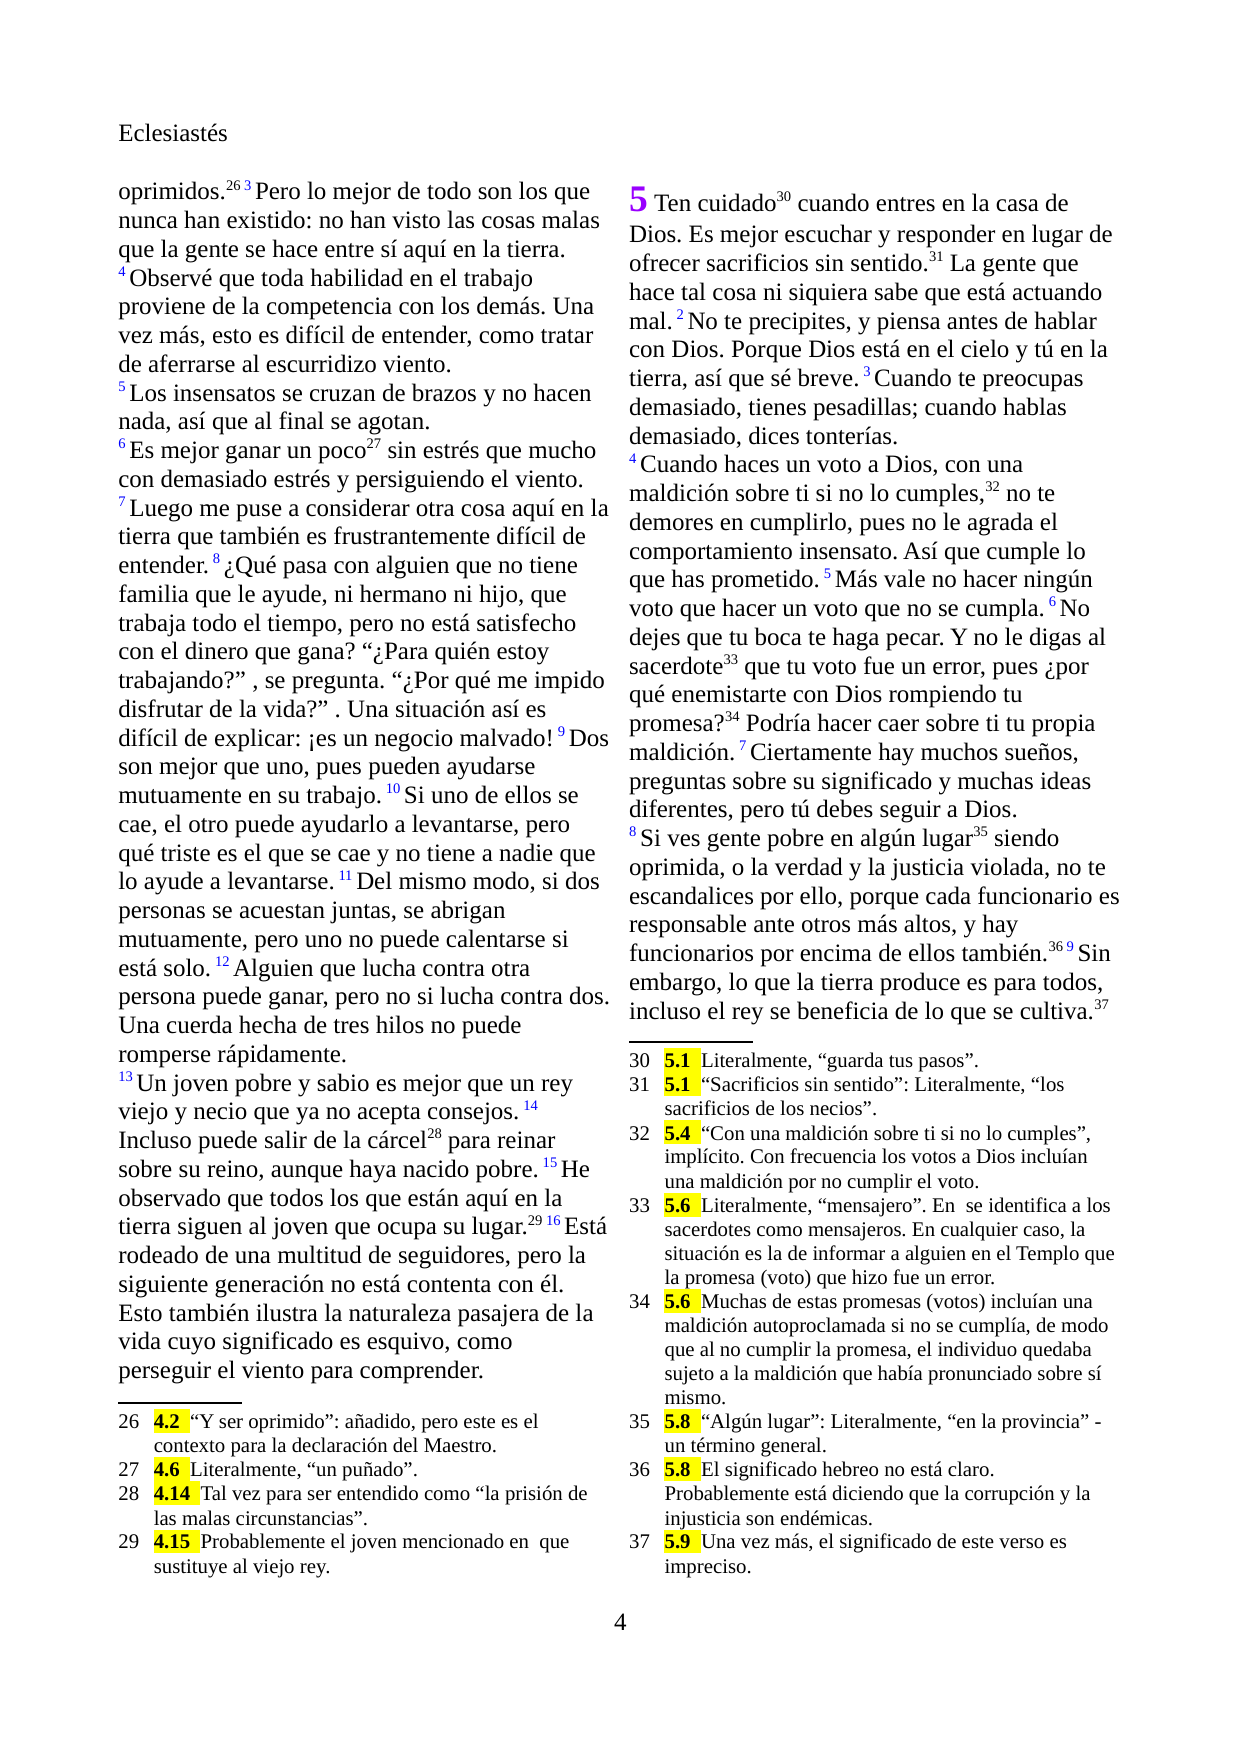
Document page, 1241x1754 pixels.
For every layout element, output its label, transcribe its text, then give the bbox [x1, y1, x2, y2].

text 5.4 “Con una maldición sobre ti si no lo cumples”, implícito. Con frecuencia los votos a Dios incluían una maldición por no cumplir el voto. [629, 1120, 1122, 1193]
text 4.6 Literalmente, “un puñado”. [190, 1457, 611, 1481]
text 4.15 Probablemente el joven mencionado en que sustituye al viejo rey. [118, 1529, 611, 1578]
text 5.1 Literalmente, “guarda tus pasos”. [629, 1048, 664, 1072]
text 5.9 Una vez más, el significado de este verso es impreciso. [629, 1529, 1122, 1578]
text 4.14 Tal vez para ser entendido como “la prisión de las malas circunstancias”. [118, 1481, 611, 1529]
text 4.2 “Y ser oprimido”: añadido, pero este es el contexto para la declaración del Maestro. [118, 1409, 611, 1457]
text 5.1 “Sacrificios sin sentido”: Literalmente, “los sacrificios de los necios”. [629, 1072, 1122, 1120]
text 5.6 Literalmente, “mensajero”. En se identifica a los sacerdotes como mensajeros. En cualquier caso, la situación es la de informar a alguien en el Templo que la promesa (voto) que hizo fue un error. [629, 1193, 1122, 1289]
text 7 Luego me puse a considerar otra cosa aquí en la tierra que también es frustrantemente difícil de entender. 8 ¿Qué pasa con alguien que no tiene familia que le ayude, ni hermano ni hijo, que trabaja todo el tiempo, pero no está satisfecho con el dinero que gana? “¿Para quién estoy trabajando?” , se pregunta. “¿Por qué me impido disfrutar de la vida?” . Una situación así es difícil de explicar: ¡es un negocio malvado! 9 Dos son mejor que uno, pues pueden ayudarse mutuamente en su trabajo. 10 Si uno de ellos se cae, el otro puede ayudarlo a levantarse, pero qué triste es el que se cae y no tiene a nadie que lo ayude a levantarse. 11 Del mismo modo, si dos personas se acuestan juntas, se abrigan mutuamente, pero uno no puede calentarse si está solo. 12 Alguien que lucha contra otra persona puede ganar, pero no si lucha contra dos. Una cuerda hecha de tres hilos no puede romperse rápidamente. [118, 493, 611, 1068]
text 5 Ten cuidado cuando entres en la casa de Dios. Es mejor escuchar y responder en lugar de ofrecer sacrificios sin sentido. La gente que hace tal cosa ni siquiera sabe que está actuando mal. 2 No te precipites, y piensa antes de hablar con Dios. Porque Dios está en el cielo y tú en la tierra, así que sé breve. 3 Cuando te preocupas demasiado, tienes pesadillas; cuando hablas demasiado, dices tonterías. [629, 176, 1122, 449]
text 4 Observé que toda habilidad en el trabajo proviene de la competencia con los demás. Una vez más, esto es difícil de entender, como tratar de aferrarse al escurridizo viento. [118, 263, 611, 378]
text 8 Si ves gente pobre en algún lugar siendo oprimida, o la verdad y la justicia violada, no te escandalices por ello, porque cada funcionario es responsable ante otros más altos, y hay funcionarios por encima de ellos también. 9 Sin embargo, lo que la tierra produce es para todos, incluso el rey se beneficia de lo que se cultiva. [629, 823, 1122, 1024]
text 5.6 Muchas de estas promesas (votos) incluían una maldición autoproclamada si no se cumplía, de modo que al no cumplir la promesa, el individuo quedaba sujeto a la maldición que había pronunciado sobre sí mismo. [629, 1289, 1122, 1409]
text 5 Los insensatos se cruzan de brazos y no hacen nada, así que al final se agotan. [118, 378, 611, 435]
text 5.8 El significado hebreo no está claro. Probablemente está diciendo que la corrupción y la injusticia son endémicas. [629, 1457, 1122, 1529]
text 13 Un joven pobre y sabio es mejor que un rey viejo y necio que ya no acepta consejos. 14 Incluso puede salir de la cárcel para reinar sobre su reino, aunque haya nacido pobre. 15 He observado que todos los que están aquí en la tierra siguen al joven que ocupa su lugar. 16 Está rodeado de una multitud de seguidores, pero la siguiente generación no está contenta con él. Esto también ilustra la naturaleza pasajera de la vida cuyo significado es esquivo, como perseguir el viento para comprender. [118, 1068, 611, 1384]
text 4 Entonces me puse a pensar en todas las formas en que la gente oprime a los demás aquí en la tierra. Miren las lágrimas de los oprimidos: ¡no hay nadie que los consuele! Los poderosos los oprimen, ¡y no hay nadie que los consuele! 2 Felicité a los que ya estaban muertos, porque los muertos están mejor que los que aún viven y son oprimidos. 3 Pero lo mejor de todo son los que nunca han existido: no han visto las cosas malas que la gente se hace entre sí aquí en la tierra. [118, 176, 611, 263]
text 5.8 “Algún lugar”: Literalmente, “en la provincia” -un término general. [629, 1409, 1122, 1457]
text 6 Es mejor ganar un poco sin estrés que mucho con demasiado estrés y persiguiendo el viento. [118, 435, 611, 493]
text 4 Cuando haces un voto a Dios, con una maldición sobre ti si no lo cumples, no te demores en cumplirlo, pues no le agrada el comportamiento insensato. Así que cumple lo que has prometido. 5 Más vale no hacer ningún voto que hacer un voto que no se cumpla. 6 No dejes que tu boca te haga pecar. Y no le digas al sacerdote que tu voto fue un error, pues ¿por qué enemistarte con Dios rompiendo tu promesa? Podría hacer caer sobre ti tu propia maldición. 7 Ciertamente hay muchos sueños, preguntas sobre su significado y muchas ideas diferentes, pero tú debes seguir a Dios. [629, 449, 1122, 823]
text 4.6 Literalmente, “un puñado”. [118, 1457, 154, 1481]
text 5.1 Literalmente, “guarda tus pasos”. [701, 1048, 1122, 1072]
